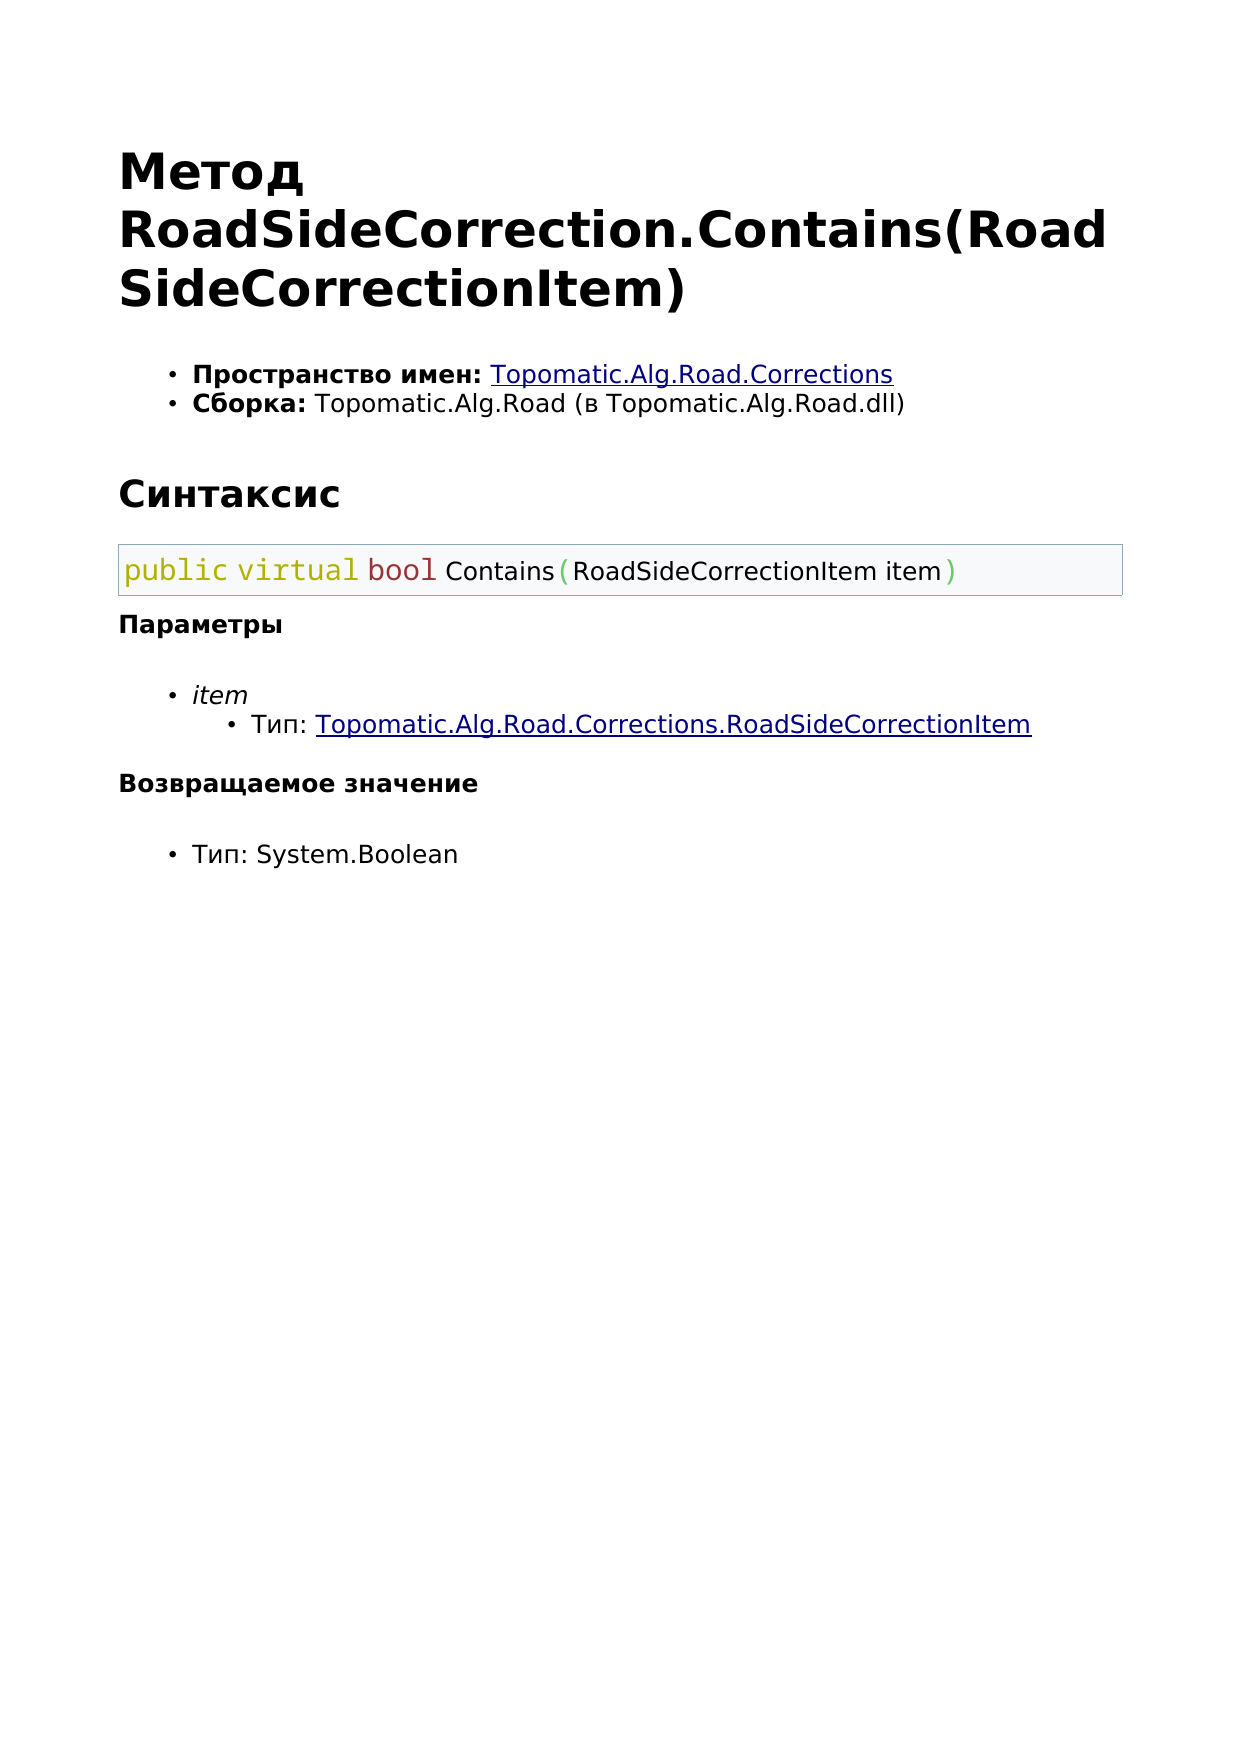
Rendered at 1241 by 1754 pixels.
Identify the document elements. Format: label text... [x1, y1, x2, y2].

list Пространство имен: Topomatic.Alg.Road.Corrections [177, 360, 1122, 389]
list Тип: System.Boolean [177, 840, 1122, 869]
subtitle Синтаксис [118, 473, 1122, 516]
subtitle Метод RoadSideCorrection.Contains(RoadSideCorrectionItem) [118, 143, 1122, 318]
table_header public virtual bool Contains(RoadSideCorrectionItem item) [119, 545, 1122, 595]
text Параметры [118, 610, 1122, 639]
text Возвращаемое значение [118, 769, 1122, 798]
list Сборка: Topomatic.Alg.Road (в Topomatic.Alg.Road.dll) [177, 389, 1122, 418]
list Тип: Topomatic.Alg.Road.Corrections.RoadSideCorrectionItem [236, 710, 1122, 739]
list item [177, 681, 1122, 710]
